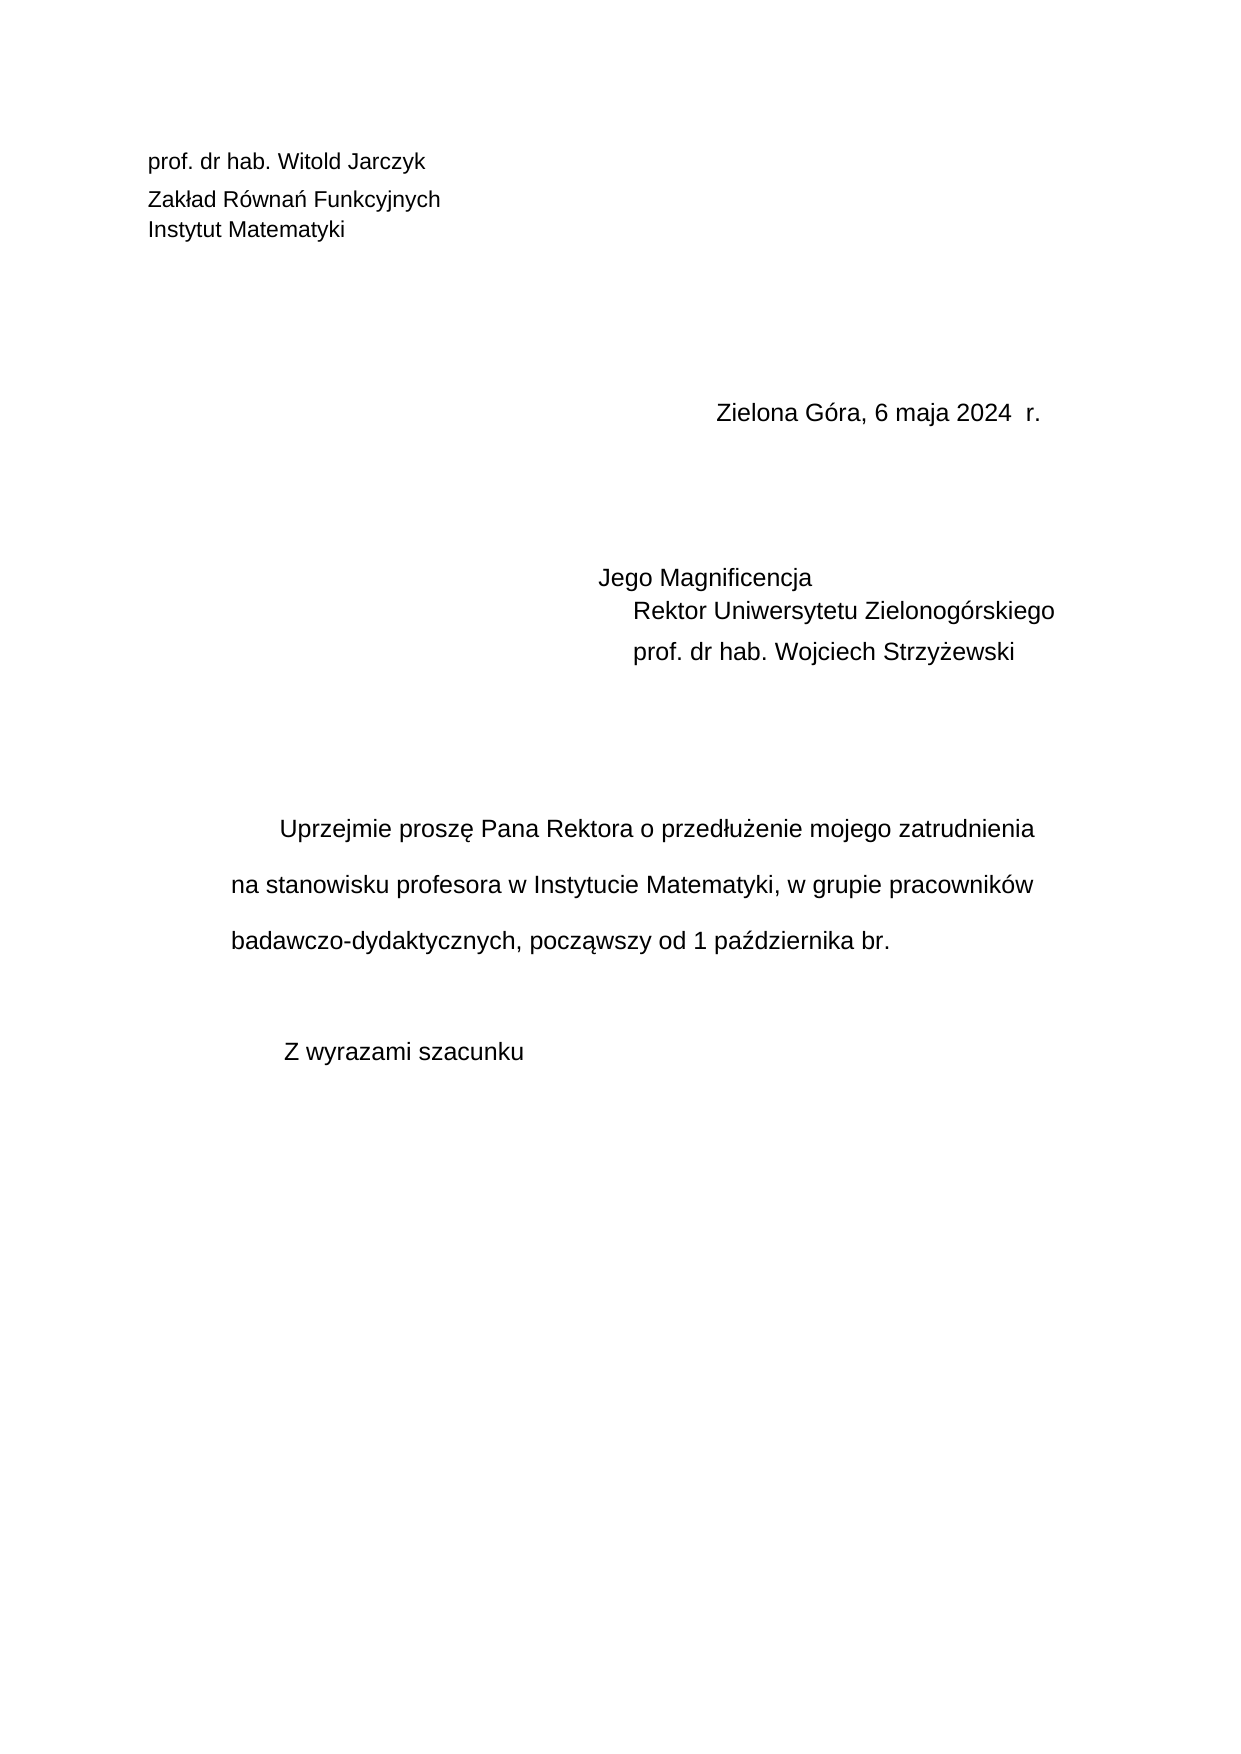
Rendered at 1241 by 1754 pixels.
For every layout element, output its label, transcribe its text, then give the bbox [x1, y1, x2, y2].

text Instytut Matematyki [148, 216, 1093, 243]
text Z wyrazami szacunku [148, 1037, 1093, 1066]
text na stanowisku profesora w Instytucie Matematyki, w grupie pracowników [148, 870, 1093, 899]
text Zakład Równań Funkcyjnych [148, 186, 1093, 212]
text Jego Magnificencja [148, 563, 1093, 591]
text prof. dr hab. Witold Jarczyk [148, 148, 1093, 174]
text badawczo-dydaktycznych, począwszy od 1 października br. [148, 926, 1093, 954]
text Uprzejmie proszę Pana Rektora o przedłużenie mojego zatrudnienia [148, 814, 1093, 843]
text prof. dr hab. Wojciech Strzyżewski [148, 637, 1093, 666]
text Rektor Uniwersytetu Zielonogórskiego [148, 596, 1093, 624]
text Zielona Góra, 6 maja 2024 r. [148, 398, 1093, 426]
